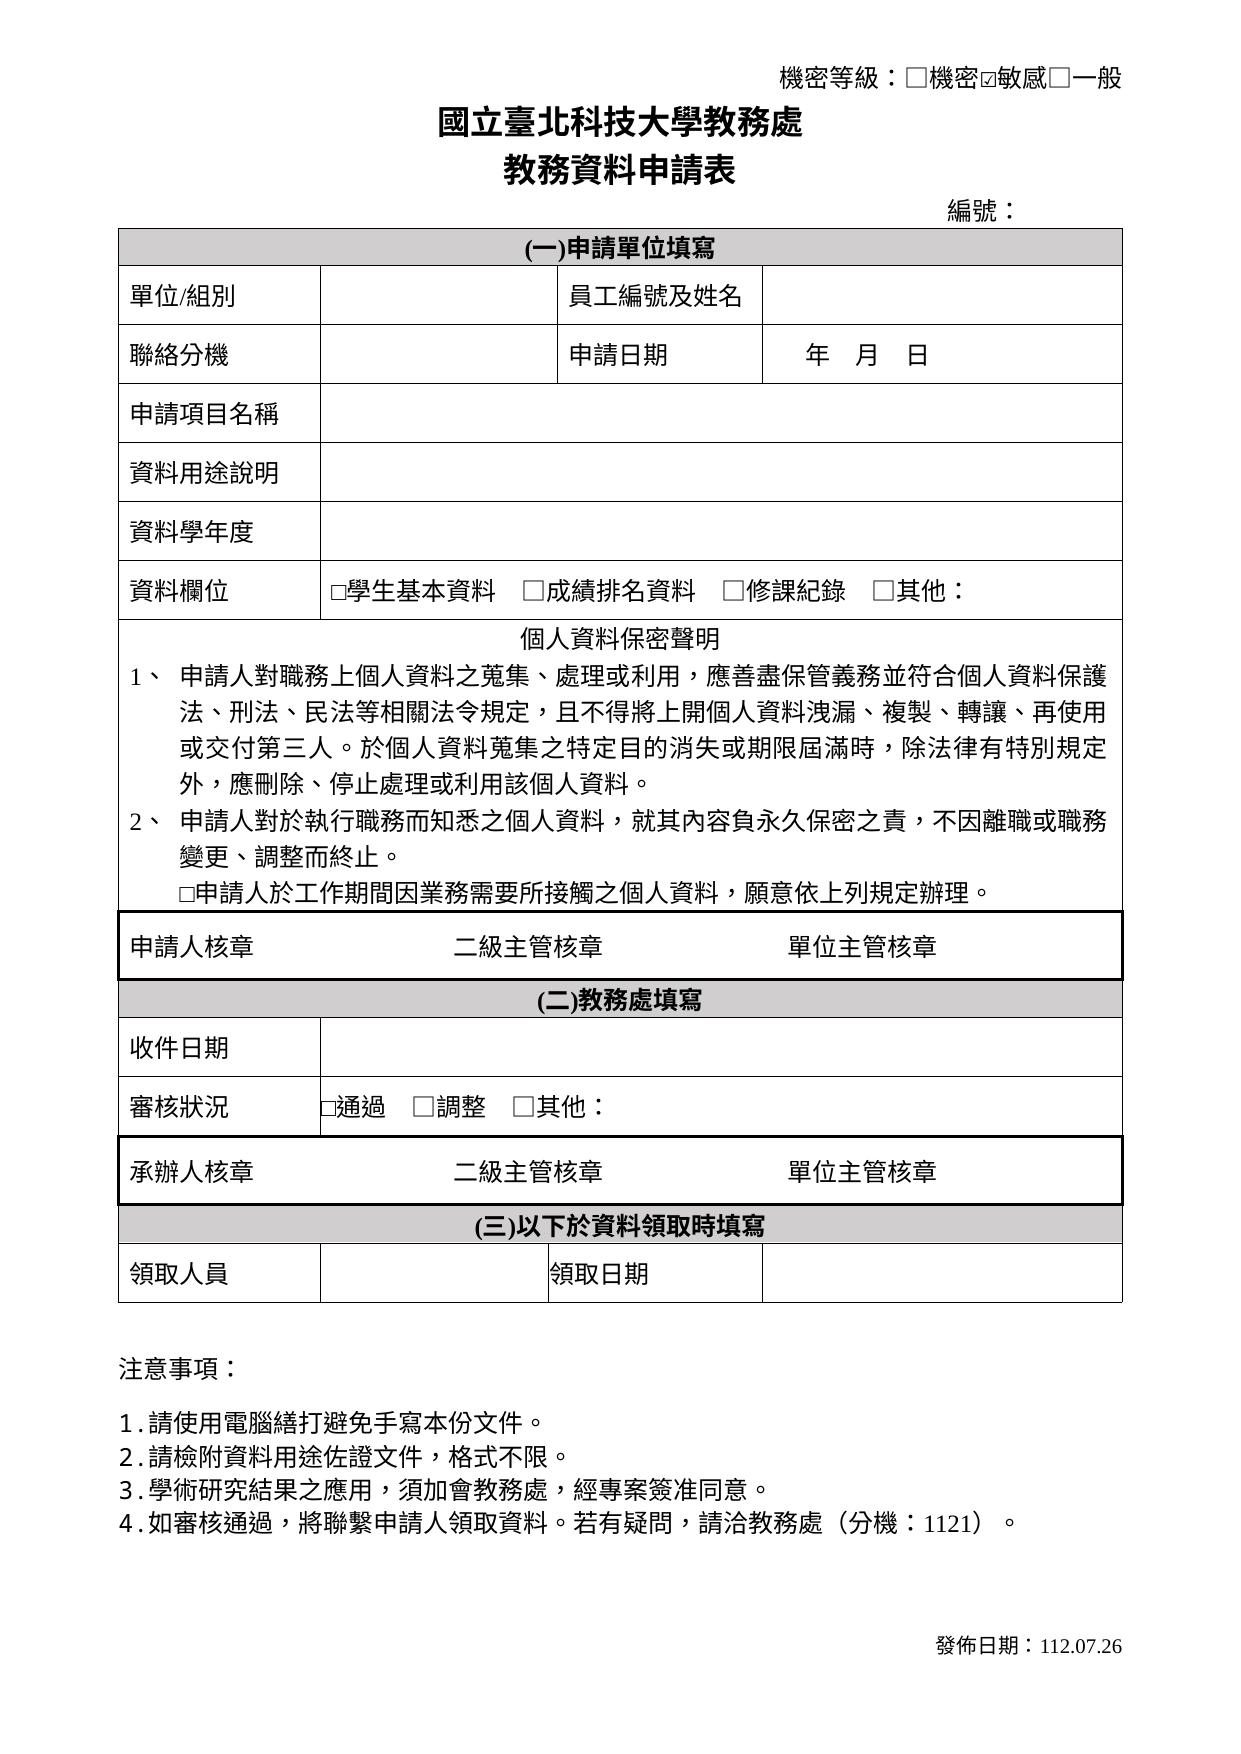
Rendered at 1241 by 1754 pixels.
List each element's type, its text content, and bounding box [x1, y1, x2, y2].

table_cell 個人資料保密聲明 申請人對職務上個人資料之蒐集、處理或利用，應善盡保管義務並符合個人資料保護法、刑法、民法等相關法令規定，且不得將上開個人資料洩漏、複製、轉讓、再使用或交付第三人。於個人資料蒐集之特定目的消失或期限屆滿時，除法律有特別規定外，應刪除、停止處理或利用該個人資料。 申請人對於執行職務而知悉之個人資料，就其內容負永久保密之責，不因離職或職務變更、調整而終止。 □申請人於工作期間因業務需要所接觸之個人資料，願意依上列規定辦理。 [119, 620, 1122, 910]
table_cell 審核狀況 [119, 1077, 320, 1135]
table_cell 單位/組別 [119, 266, 320, 324]
table_cell 單位主管核章 [786, 913, 1121, 978]
list 請使用電腦繕打避免手寫本份文件。 [118, 1406, 1122, 1439]
table_cell 單位主管核章 [786, 1138, 1121, 1203]
table_cell [763, 1244, 1122, 1302]
table_cell 二級主管核章 [452, 1138, 786, 1203]
text 編號： [118, 192, 1022, 228]
table_cell [321, 384, 1122, 442]
table_cell 員工編號及姓名 [558, 266, 762, 324]
table_cell [321, 502, 1122, 560]
list 請檢附資料用途佐證文件，格式不限。 [118, 1439, 1122, 1473]
table_cell 資料欄位 [119, 561, 320, 619]
table_header (一)申請單位填寫 [119, 229, 1122, 265]
table_cell 領取日期 [549, 1244, 762, 1302]
list 學術研究結果之應用，須加會教務處，經專案簽准同意。 [118, 1473, 1122, 1506]
table_cell 聯絡分機 [119, 325, 320, 383]
table_cell 資料用途說明 [119, 443, 320, 501]
text 注意事項： [118, 1350, 1122, 1386]
table_cell [321, 443, 1122, 501]
table_cell [321, 266, 557, 324]
table_cell 年 月 日 [763, 325, 1122, 383]
table_cell [321, 1244, 548, 1302]
table_cell □通過 □調整 □其他： [321, 1077, 1122, 1135]
table_cell [321, 1018, 1122, 1076]
table_cell 二級主管核章 [452, 913, 786, 978]
list 如審核通過，將聯繫申請人領取資料。若有疑問，請洽教務處（分機：1121）。 [118, 1506, 1122, 1539]
table_cell 收件日期 [119, 1018, 320, 1076]
table_cell 承辦人核章 [120, 1138, 452, 1203]
table_cell 申請日期 [558, 325, 762, 383]
table_cell [321, 325, 557, 383]
table_cell 資料學年度 [119, 502, 320, 560]
table_cell (二)教務處填寫 [119, 981, 1122, 1017]
table_cell [763, 266, 1122, 324]
table_cell 領取人員 [119, 1244, 320, 1302]
table_cell (三)以下於資料領取時填寫 [119, 1206, 1122, 1242]
table_cell 申請項目名稱 [119, 384, 320, 442]
table_cell 申請人核章 [120, 913, 452, 978]
table_cell □學生基本資料 □成績排名資料 □修課紀錄 □其他： [321, 561, 1122, 619]
